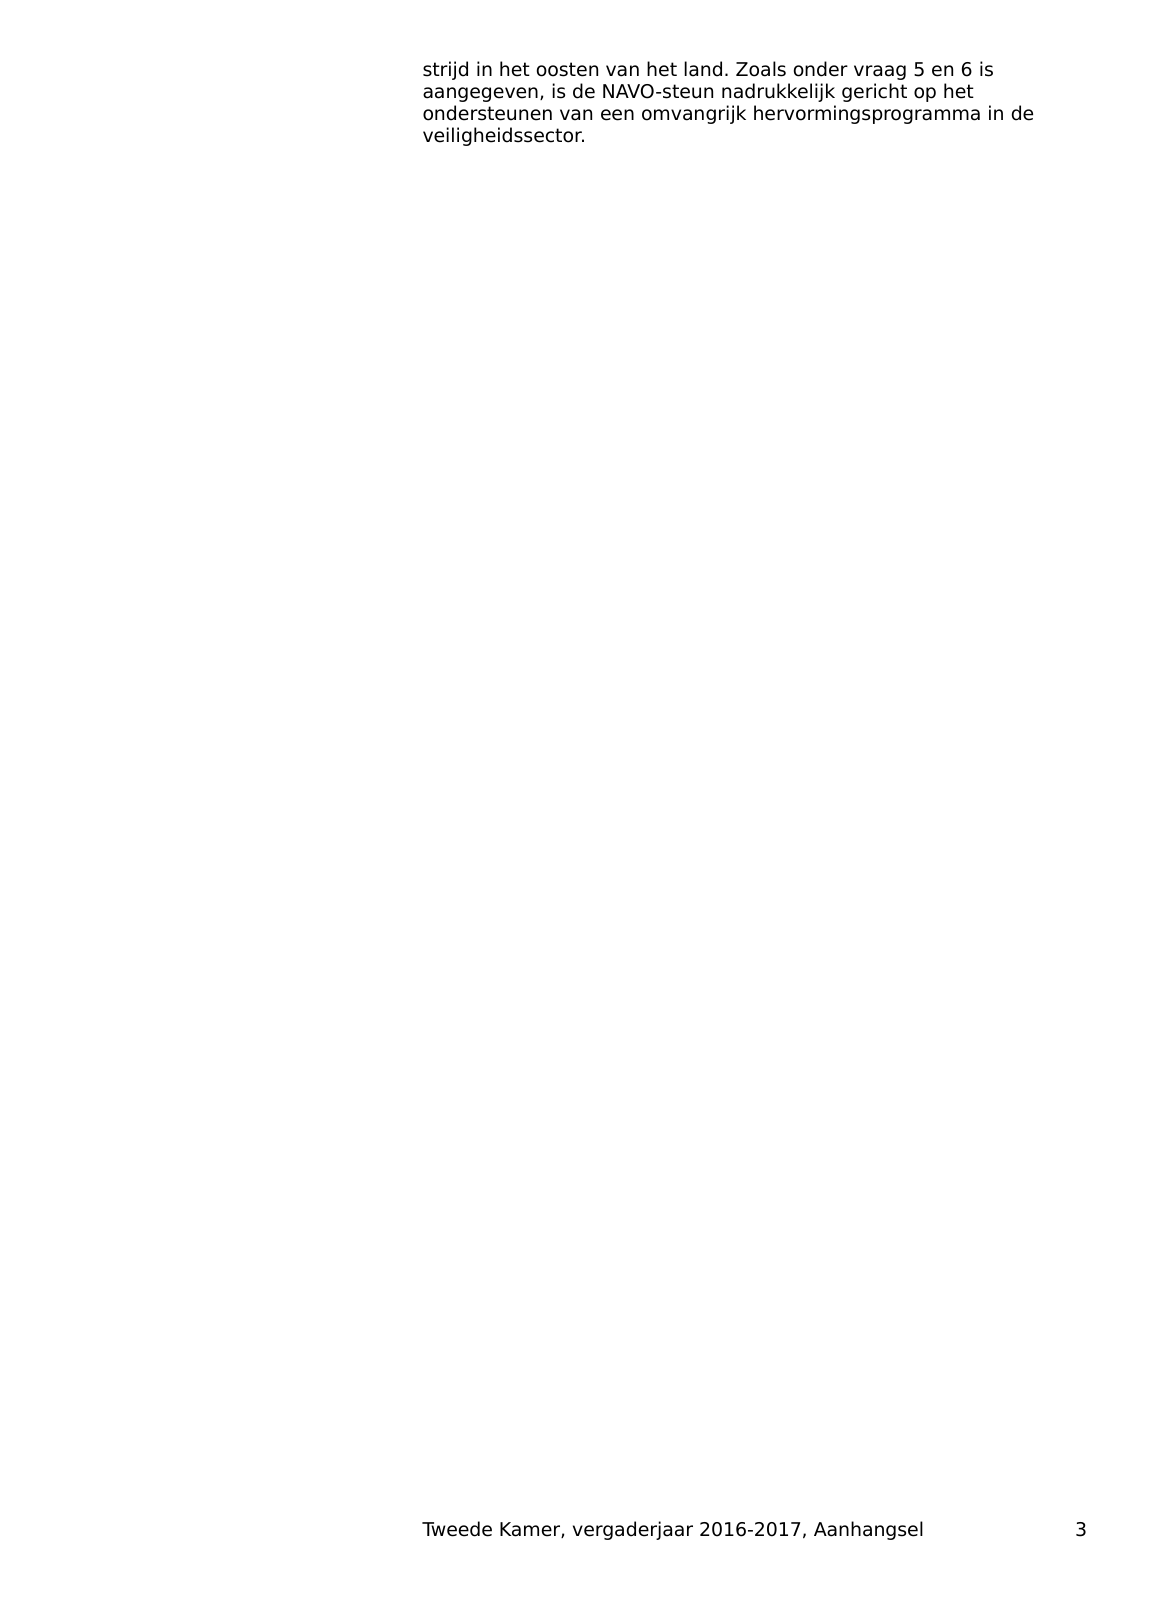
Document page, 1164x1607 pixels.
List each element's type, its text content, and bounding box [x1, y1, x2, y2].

text strijd in het oosten van het land. Zoals onder vraag 5 en 6 is aangegeven, is de NAVO-steun nadrukkelijk gericht op het ondersteunen van een omvangrijk hervormingsprogramma in de veiligheidssector. [422, 59, 1087, 147]
